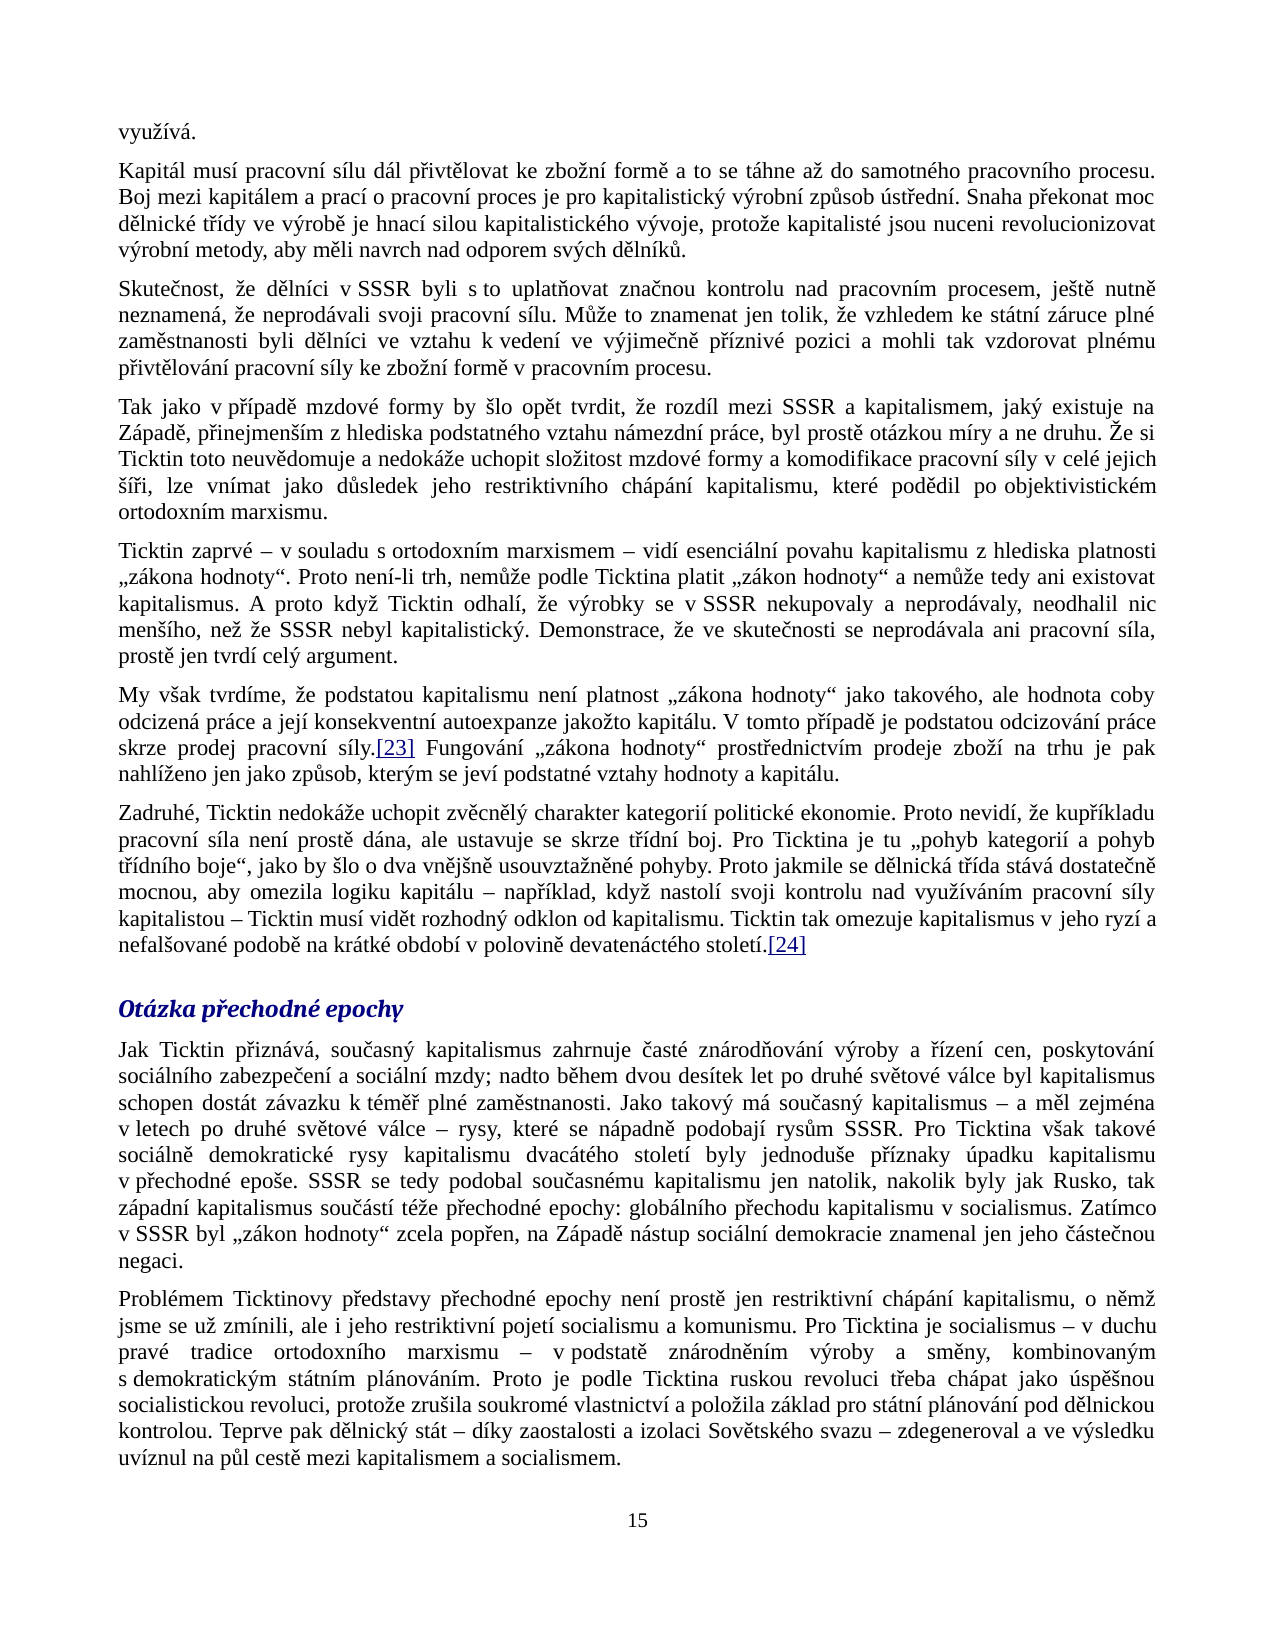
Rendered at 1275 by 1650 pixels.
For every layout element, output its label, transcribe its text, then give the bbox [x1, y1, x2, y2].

text Skutečnost, že dělníci v SSSR byli s to uplatňovat značnou kontrolu nad pracovním procesem, ještě nutně neznamená, že neprodávali svoji pracovní sílu. Může to znamenat jen tolik, že vzhledem ke státní záruce plné zaměstnanosti byli dělníci ve vztahu k vedení ve výjimečně příznivé pozici a mohli tak vzdorovat plnému přivtělování pracovní síly ke zbožní formě v pracovním procesu. [118, 275, 1157, 380]
text Problémem Ticktinovy představy přechodné epochy není prostě jen restriktivní chápání kapitalismu, o němž jsme se už zmínili, ale i jeho restriktivní pojetí socialismu a komunismu. Pro Ticktina je socialismus – v duchu pravé tradice ortodoxního marxismu – v podstatě znárodněním výroby a směny, kombinovaným s demokratickým státním plánováním. Proto je podle Ticktina ruskou revoluci třeba chápat jako úspěšnou socialistickou revoluci, protože zrušila soukromé vlastnictví a položila základ pro státní plánování pod dělnickou kontrolou. Teprve pak dělnický stát – díky zaostalosti a izolaci Sovětského svazu – zdegeneroval a ve výsledku uvíznul na půl cestě mezi kapitalismem a socialismem. [118, 1286, 1157, 1470]
text Zadruhé, Ticktin nedokáže uchopit zvěcnělý charakter kategorií politické ekonomie. Proto nevidí, že kupříkladu pracovní síla není prostě dána, ale ustavuje se skrze třídní boj. Pro Ticktina je tu „pohyb kategorií a pohyb třídního boje“, jako by šlo o dva vnějšně usouvztažněné pohyby. Proto jakmile se dělnická třída stává dostatečně mocnou, aby omezila logiku kapitálu – například, když nastolí svoji kontrolu nad využíváním pracovní síly kapitalistou – Ticktin musí vidět rozhodný odklon od kapitalismu. Ticktin tak omezuje kapitalismus v jeho ryzí a nefalšované podobě na krátké období v polovině devatenáctého století.[24] [118, 799, 1157, 957]
text My však tvrdíme, že podstatou kapitalismu není platnost „zákona hodnoty“ jako takového, ale hodnota coby odcizená práce a její konsekventní autoexpanze jakožto kapitálu. V tomto případě je podstatou odcizování práce skrze prodej pracovní síly.[23] Fungování „zákona hodnoty“ prostřednictvím prodeje zboží na trhu je pak nahlíženo jen jako způsob, kterým se jeví podstatné vztahy hodnoty a kapitálu. [118, 681, 1157, 787]
text Jak Ticktin přiznává, současný kapitalismus zahrnuje časté znárodňování výroby a řízení cen, poskytování sociálního zabezpečení a sociální mzdy; nadto během dvou desítek let po druhé světové válce byl kapitalismus schopen dostát závazku k téměř plné zaměstnanosti. Jako takový má současný kapitalismus – a měl zejména v letech po druhé světové válce – rysy, které se nápadně podobají rysům SSSR. Pro Ticktina však takové sociálně demokratické rysy kapitalismu dvacátého století byly jednoduše příznaky úpadku kapitalismu v přechodné epoše. SSSR se tedy podobal současnému kapitalismu jen natolik, nakolik byly jak Rusko, tak západní kapitalismus součástí téže přechodné epochy: globálního přechodu kapitalismu v socialismus. Zatímco v SSSR byl „zákon hodnoty“ zcela popřen, na Západě nástup sociální demokracie znamenal jen jeho částečnou negaci. [118, 1036, 1157, 1273]
text Kapitál musí pracovní sílu dál přivtělovat ke zbožní formě a to se táhne až do samotného pracovního procesu. Boj mezi kapitálem a prací o pracovní proces je pro kapitalistický výrobní způsob ústřední. Snaha překonat moc dělnické třídy ve výrobě je hnací silou kapitalistického vývoje, protože kapitalisté jsou nuceni revolucionizovat výrobní metody, aby měli navrch nad odporem svých dělníků. [118, 157, 1157, 262]
text Ticktin zaprvé – v souladu s ortodoxním marxismem – vidí esenciální povahu kapitalismu z hlediska platnosti „zákona hodnoty“. Proto není-li trh, nemůže podle Ticktina platit „zákon hodnoty“ a nemůže tedy ani existovat kapitalismus. A proto když Ticktin odhalí, že výrobky se v SSSR nekupovaly a neprodávaly, neodhalil nic menšího, než že SSSR nebyl kapitalistický. Demonstrace, že ve skutečnosti se neprodávala ani pracovní síla, prostě jen tvrdí celý argument. [118, 537, 1157, 669]
text využívá. [118, 118, 1157, 144]
text Tak jako v případě mzdové formy by šlo opět tvrdit, že rozdíl mezi SSSR a kapitalismem, jaký existuje na Západě, přinejmenším z hlediska podstatného vztahu námezdní práce, byl prostě otázkou míry a ne druhu. Že si Ticktin toto neuvědomuje a nedokáže uchopit složitost mzdové formy a komodifikace pracovní síly v celé jejich šíři, lze vnímat jako důsledek jeho restriktivního chápání kapitalismu, které podědil po objektivistickém ortodoxním marxismu. [118, 393, 1157, 524]
text Otázka přechodné epochy [118, 995, 1157, 1023]
